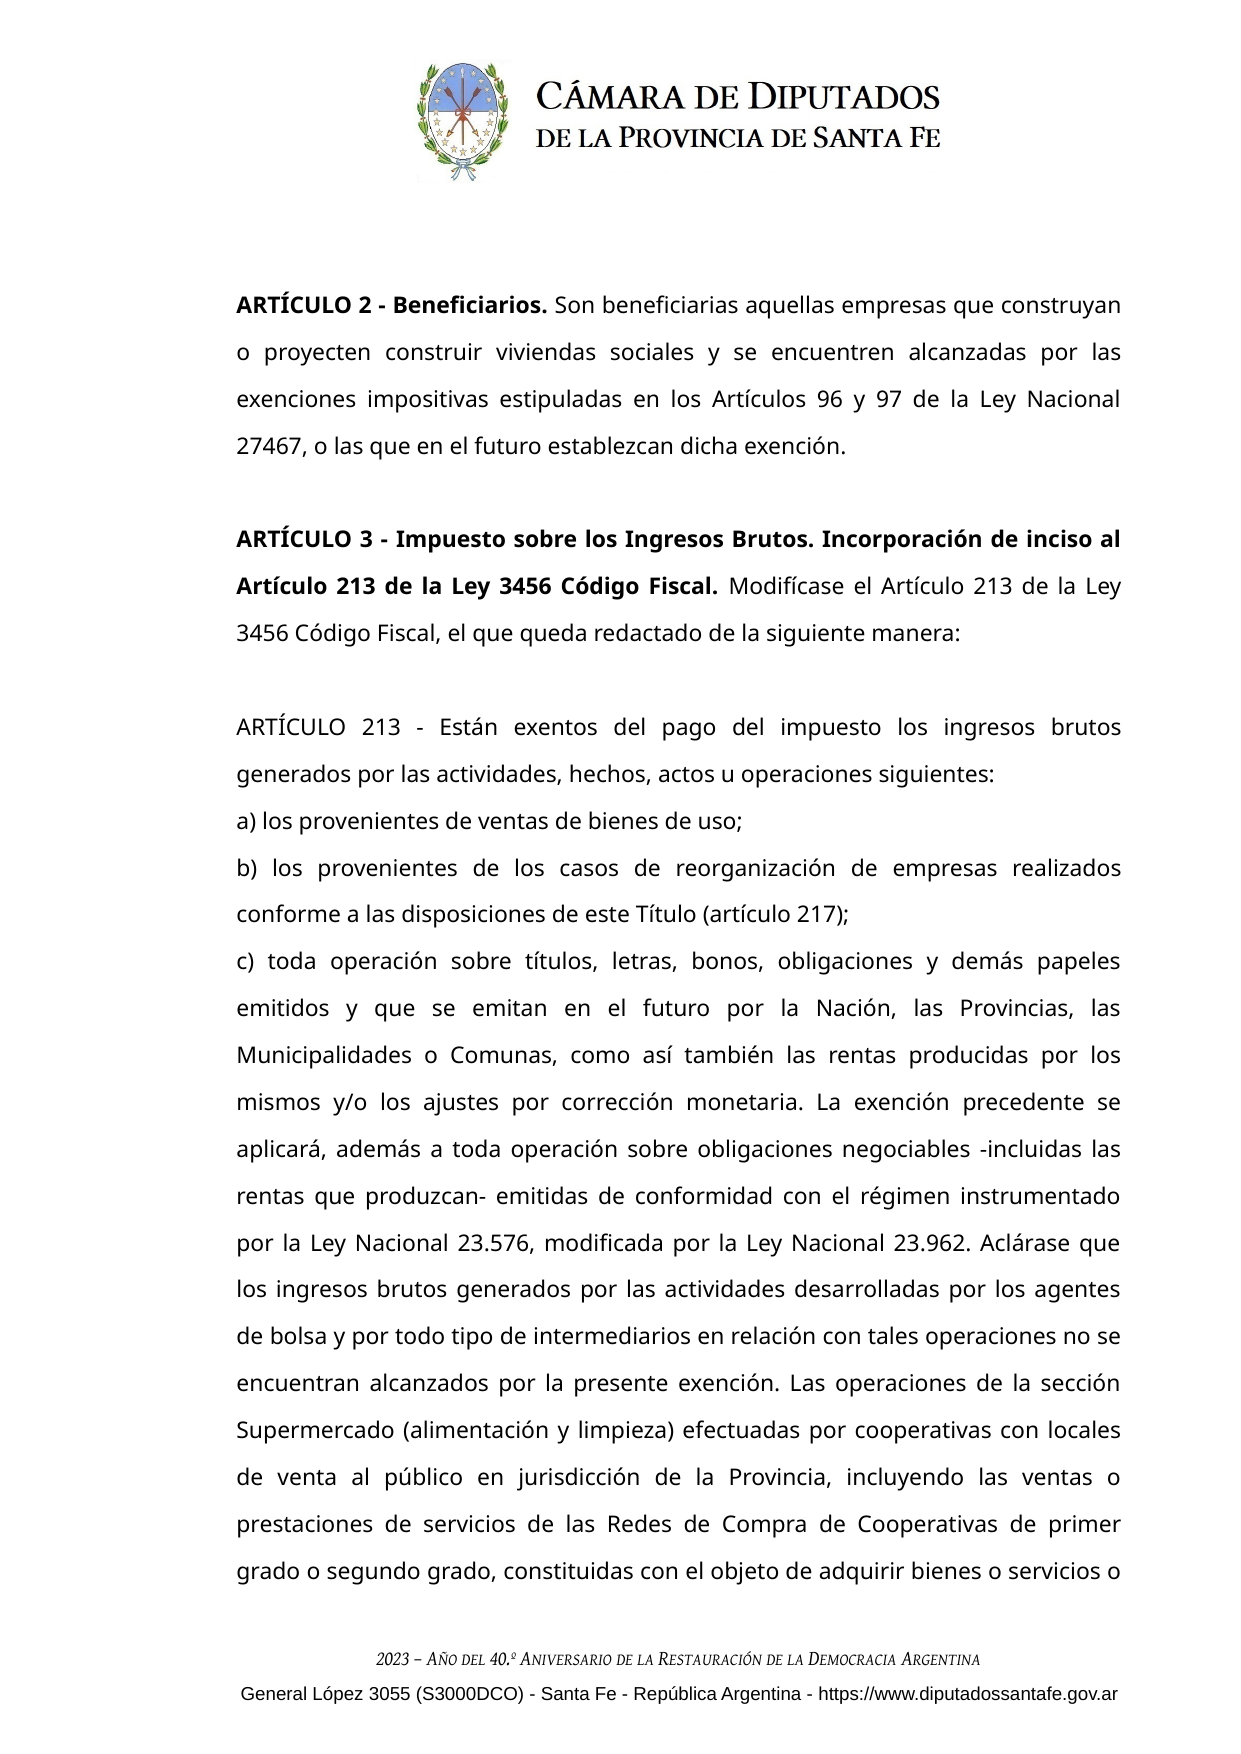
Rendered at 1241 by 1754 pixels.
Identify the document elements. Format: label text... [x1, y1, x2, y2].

picture [413, 59, 945, 183]
text a) los provenientes de ventas de bienes de uso; [236, 805, 1122, 836]
text ARTÍCULO 3 - Impuesto sobre los Ingresos Brutos. Incorporación de inciso al Artículo 213 de la Ley 3456 Código Fiscal. Modifícase el Artículo 213 de la Ley 3456 Código Fiscal, el que queda redactado de la siguiente manera: [236, 523, 1122, 648]
text ARTÍCULO 213 - Están exentos del pago del impuesto los ingresos brutos generados por las actividades, hechos, actos u operaciones siguientes: [236, 711, 1122, 789]
text ARTÍCULO 2 - Beneficiarios. Son beneficiarias aquellas empresas que construyan o proyecten construir viviendas sociales y se encuentren alcanzadas por las exenciones impositivas estipuladas en los Artículos 96 y 97 de la Ley Nacional 27467, o las que en el futuro establezcan dicha exención. [236, 289, 1122, 461]
text b) los provenientes de los casos de reorganización de empresas realizados conforme a las disposiciones de este Título (artículo 217); [236, 852, 1122, 930]
text c) toda operación sobre títulos, letras, bonos, obligaciones y demás papeles emitidos y que se emitan en el futuro por la Nación, las Provincias, las Municipalidades o Comunas, como así también las rentas producidas por los mismos y/o los ajustes por corrección monetaria. La exención precedente se aplicará, además a toda operación sobre obligaciones negociables -incluidas las rentas que produzcan- emitidas de conformidad con el régimen instrumentado por la Ley Nacional 23.576, modificada por la Ley Nacional 23.962. Aclárase que los ingresos brutos generados por las actividades desarrolladas por los agentes de bolsa y por todo tipo de intermediarios en relación con tales operaciones no se encuentran alcanzados por la presente exención. Las operaciones de la sección Supermercado (alimentación y limpieza) efectuadas por cooperativas con locales de venta al público en jurisdicción de la Provincia, incluyendo las ventas o prestaciones de servicios de las Redes de Compra de Cooperativas de primer grado o segundo grado, constituidas con el objeto de adquirir bienes o servicios o [236, 945, 1122, 1586]
